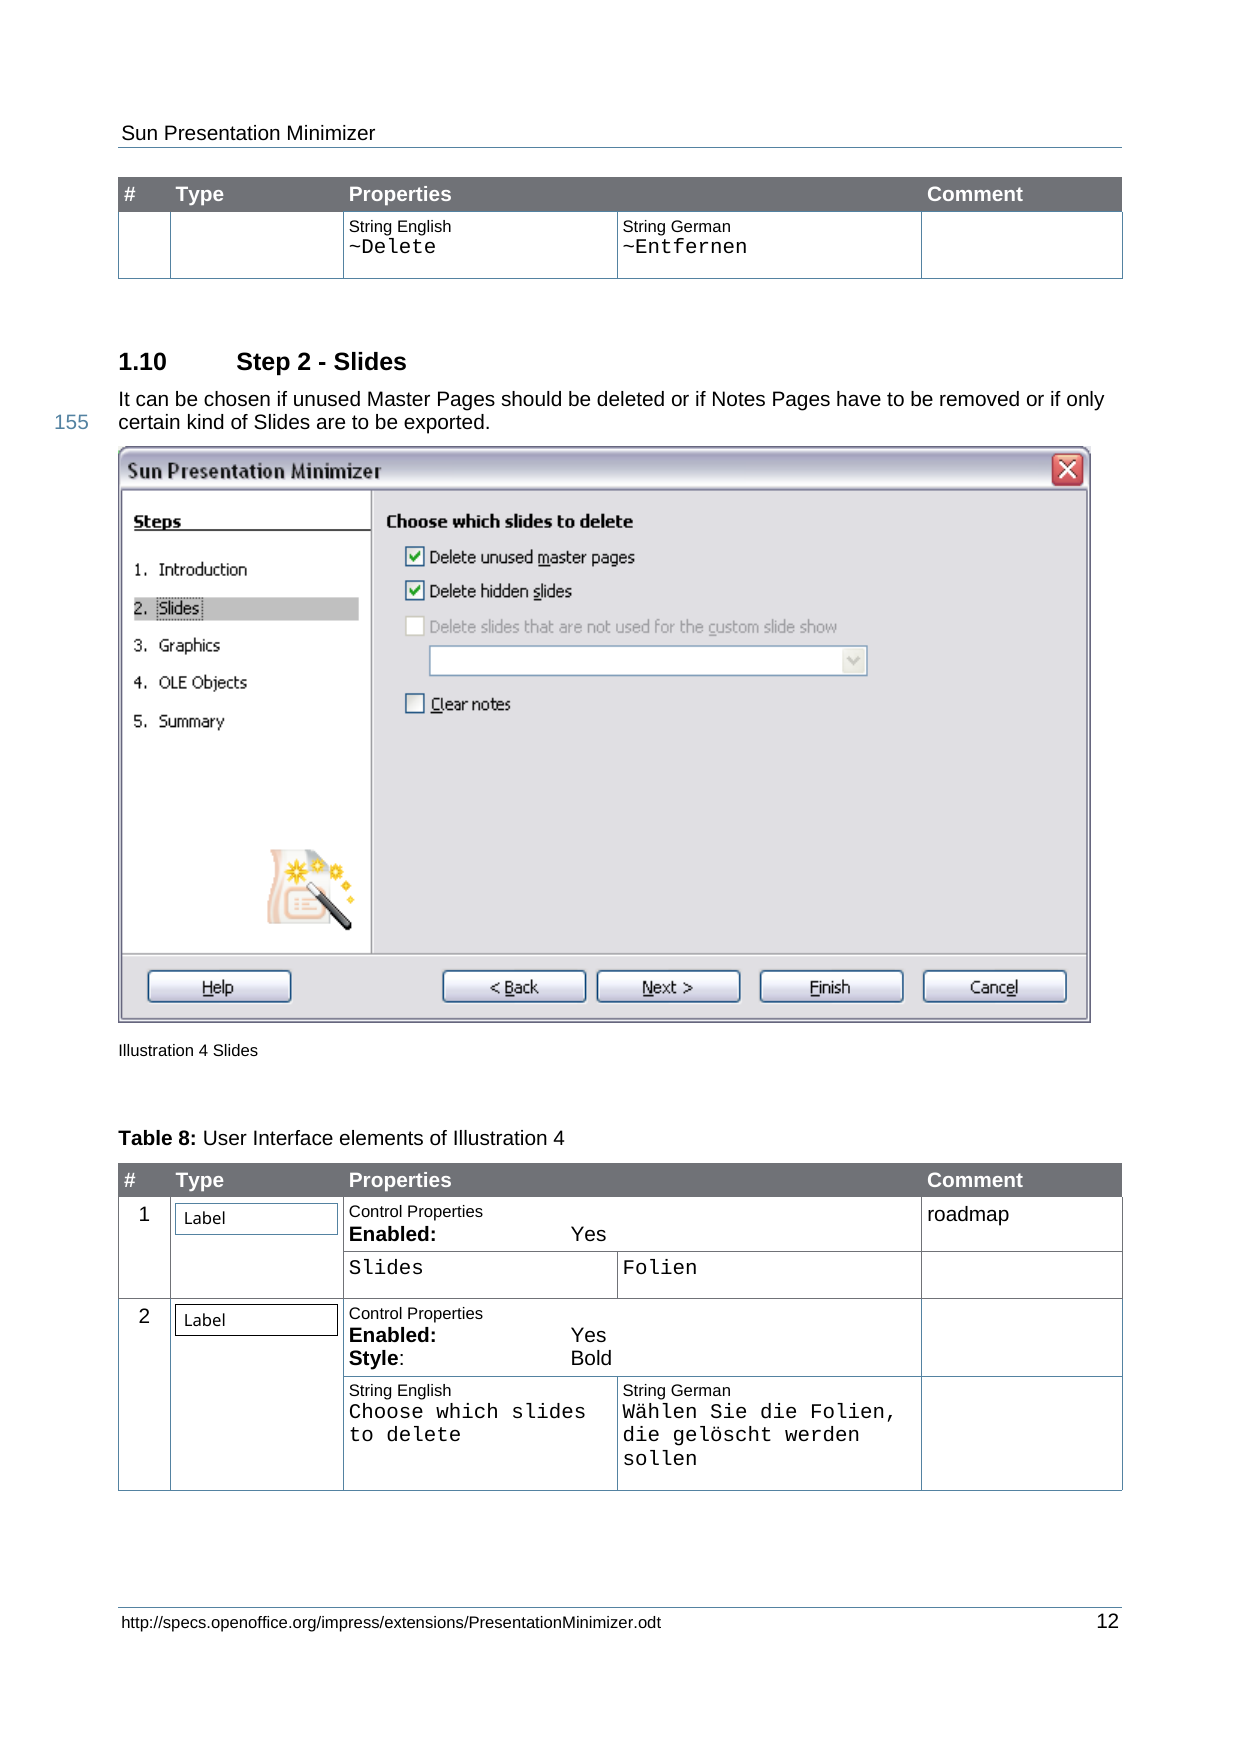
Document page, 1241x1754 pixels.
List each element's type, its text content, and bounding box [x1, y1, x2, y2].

table_cell Folien [618, 1252, 921, 1298]
table_cell String English ~Delete [344, 212, 617, 278]
table_header Comment [921, 1163, 1122, 1197]
table_cell [922, 212, 1122, 278]
text It can be chosen if unused Master Pages should be deleted or if Notes Pages have to be removed or if only certain kind of Slides are to be exported. [118, 387, 1122, 434]
table_cell 1 [119, 1197, 170, 1298]
subtitle Step 2 - Slides [118, 348, 1122, 376]
table_header Comment [921, 177, 1122, 211]
table_cell String English Choose which slides to delete [344, 1377, 617, 1490]
table_cell [171, 1299, 343, 1490]
table_cell String German Wählen Sie die Folien, die gelöscht werden sollen [618, 1377, 921, 1490]
table_header Control Properties Enabled: Yes [344, 1197, 921, 1251]
table_header Properties [343, 177, 921, 211]
table_cell [922, 1252, 1122, 1298]
table_header roadmap [922, 1197, 1122, 1251]
table_cell String German ~Entfernen [618, 212, 921, 278]
table_cell [171, 212, 343, 278]
table_cell Slides [344, 1252, 617, 1298]
table_cell [119, 212, 170, 278]
table_header Type [170, 1163, 343, 1197]
table_cell 2 [119, 1299, 170, 1490]
table_cell [171, 1197, 343, 1298]
table_header [922, 1299, 1122, 1376]
table_header Control Properties Enabled: Yes Style: Bold [344, 1299, 921, 1376]
table_header # [118, 1163, 170, 1197]
table_header Type [170, 177, 343, 212]
table_header Properties [343, 1163, 921, 1197]
text Illustration 4 Slides [118, 1023, 1091, 1060]
table_cell [922, 1377, 1122, 1490]
table_header # [118, 177, 170, 212]
text Table 8: User Interface elements of Illustration 4 [118, 1127, 1122, 1150]
